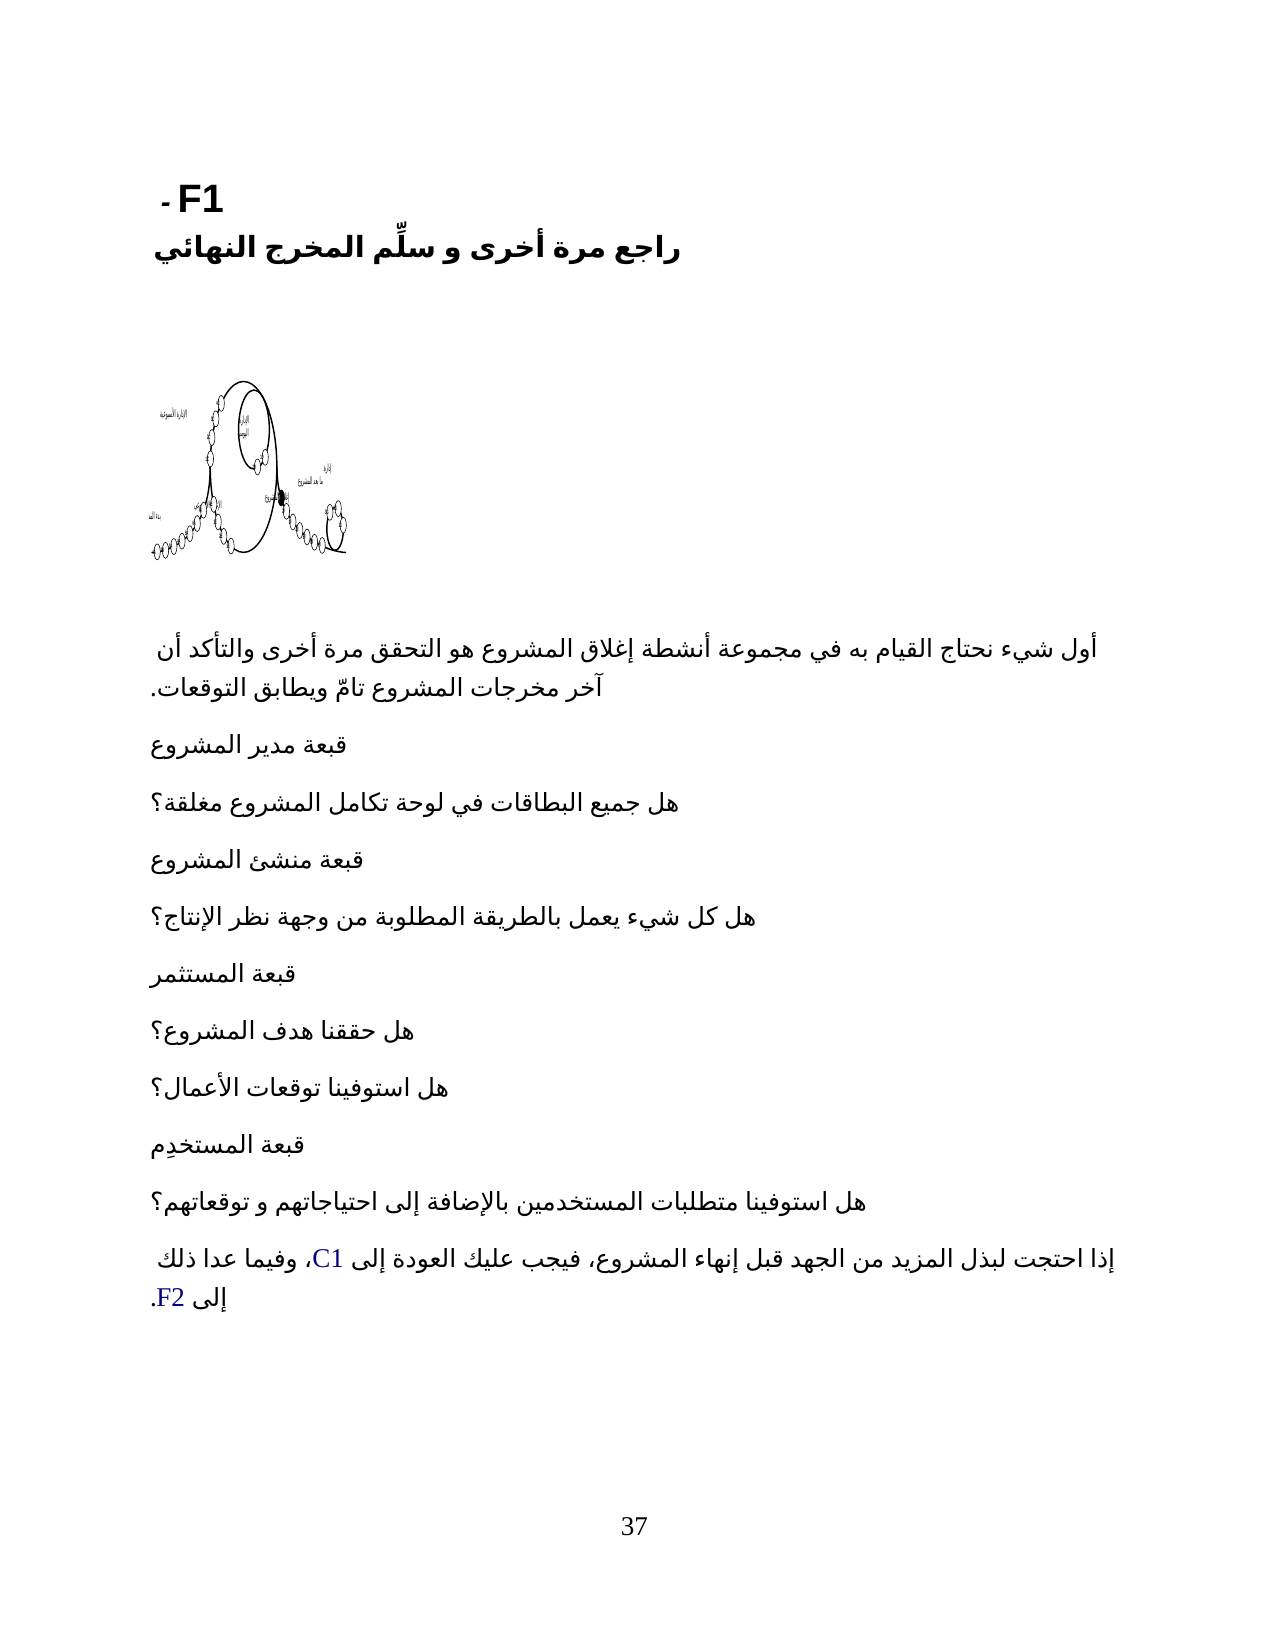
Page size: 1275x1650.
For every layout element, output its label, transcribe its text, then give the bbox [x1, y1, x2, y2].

text قبعة مدير المشروع [150, 727, 1125, 761]
text هل استوفينا متطلبات المستخدمين بالإضافة إلى احتياجاتهم و توقعاتهم؟ [150, 1184, 1125, 1218]
text هل كل شيء يعمل بالطريقة المطلوبة من وجهة نظر الإنتاج؟ [150, 898, 1125, 932]
text إذا احتجت لبذل المزيد من الجهد قبل إنهاء المشروع، فيجب عليك العودة إلى C1، وفيما عدا ذلك إلى F2. [150, 1241, 1125, 1314]
text أول شيء نحتاج القيام به في مجموعة أنشطة إغلاق المشروع هو التحقق مرة أخرى والتأكد أن آخر مخرجات المشروع تامّ ويطابق التوقعات. [150, 631, 1125, 704]
subtitle F1 - راجع مرة أخرى و سلِّم المخرج النهائي [150, 175, 1125, 266]
text هل استوفينا توقعات الأعمال؟ [150, 1069, 1125, 1104]
text قبعة منشئ المشروع [150, 841, 1125, 875]
text هل جميع البطاقات في لوحة تكامل المشروع مغلقة؟ [150, 784, 1125, 818]
text هل حققنا هدف المشروع؟ [150, 1012, 1125, 1047]
text قبعة المستخدِم [150, 1127, 1125, 1161]
text قبعة المستثمر [150, 955, 1125, 989]
